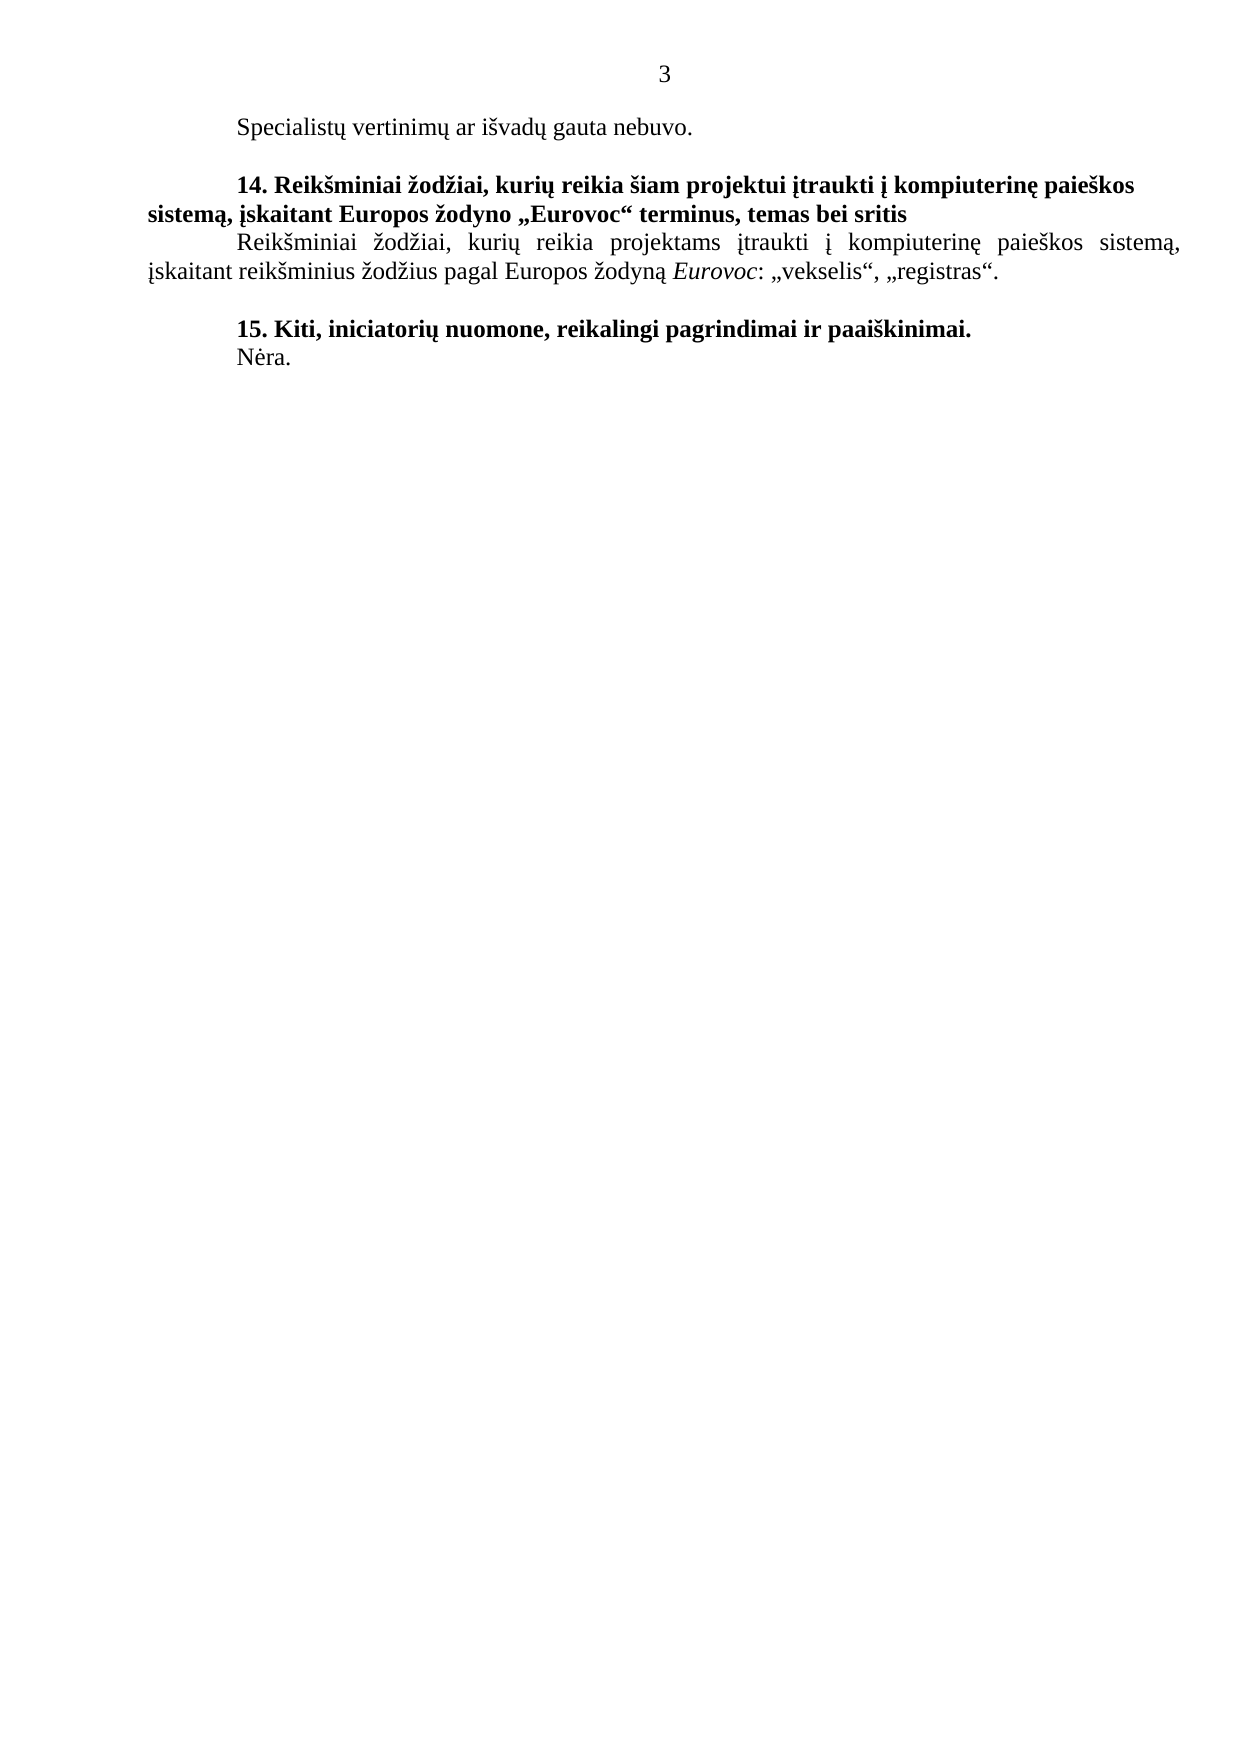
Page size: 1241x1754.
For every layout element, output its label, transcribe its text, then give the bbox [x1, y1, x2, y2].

text Nėra. [148, 342, 1181, 371]
text Specialistų vertinimų ar išvadų gauta nebuvo. [148, 112, 1181, 141]
text 14. Reikšminiai žodžiai, kurių reikia šiam projektui įtraukti į kompiuterinę paieškos sistemą, įskaitant Europos žodyno „Eurovoc“ terminus, temas bei sritis [148, 170, 1181, 227]
text Reikšminiai žodžiai, kurių reikia projektams įtraukti į kompiuterinę paieškos sistemą, įskaitant reikšminius žodžius pagal Europos žodyną Eurovoc: „vekselis“, „registras“. [148, 227, 1181, 285]
text 15. Kiti, iniciatorių nuomone, reikalingi pagrindimai ir paaiškinimai. [148, 314, 1181, 342]
